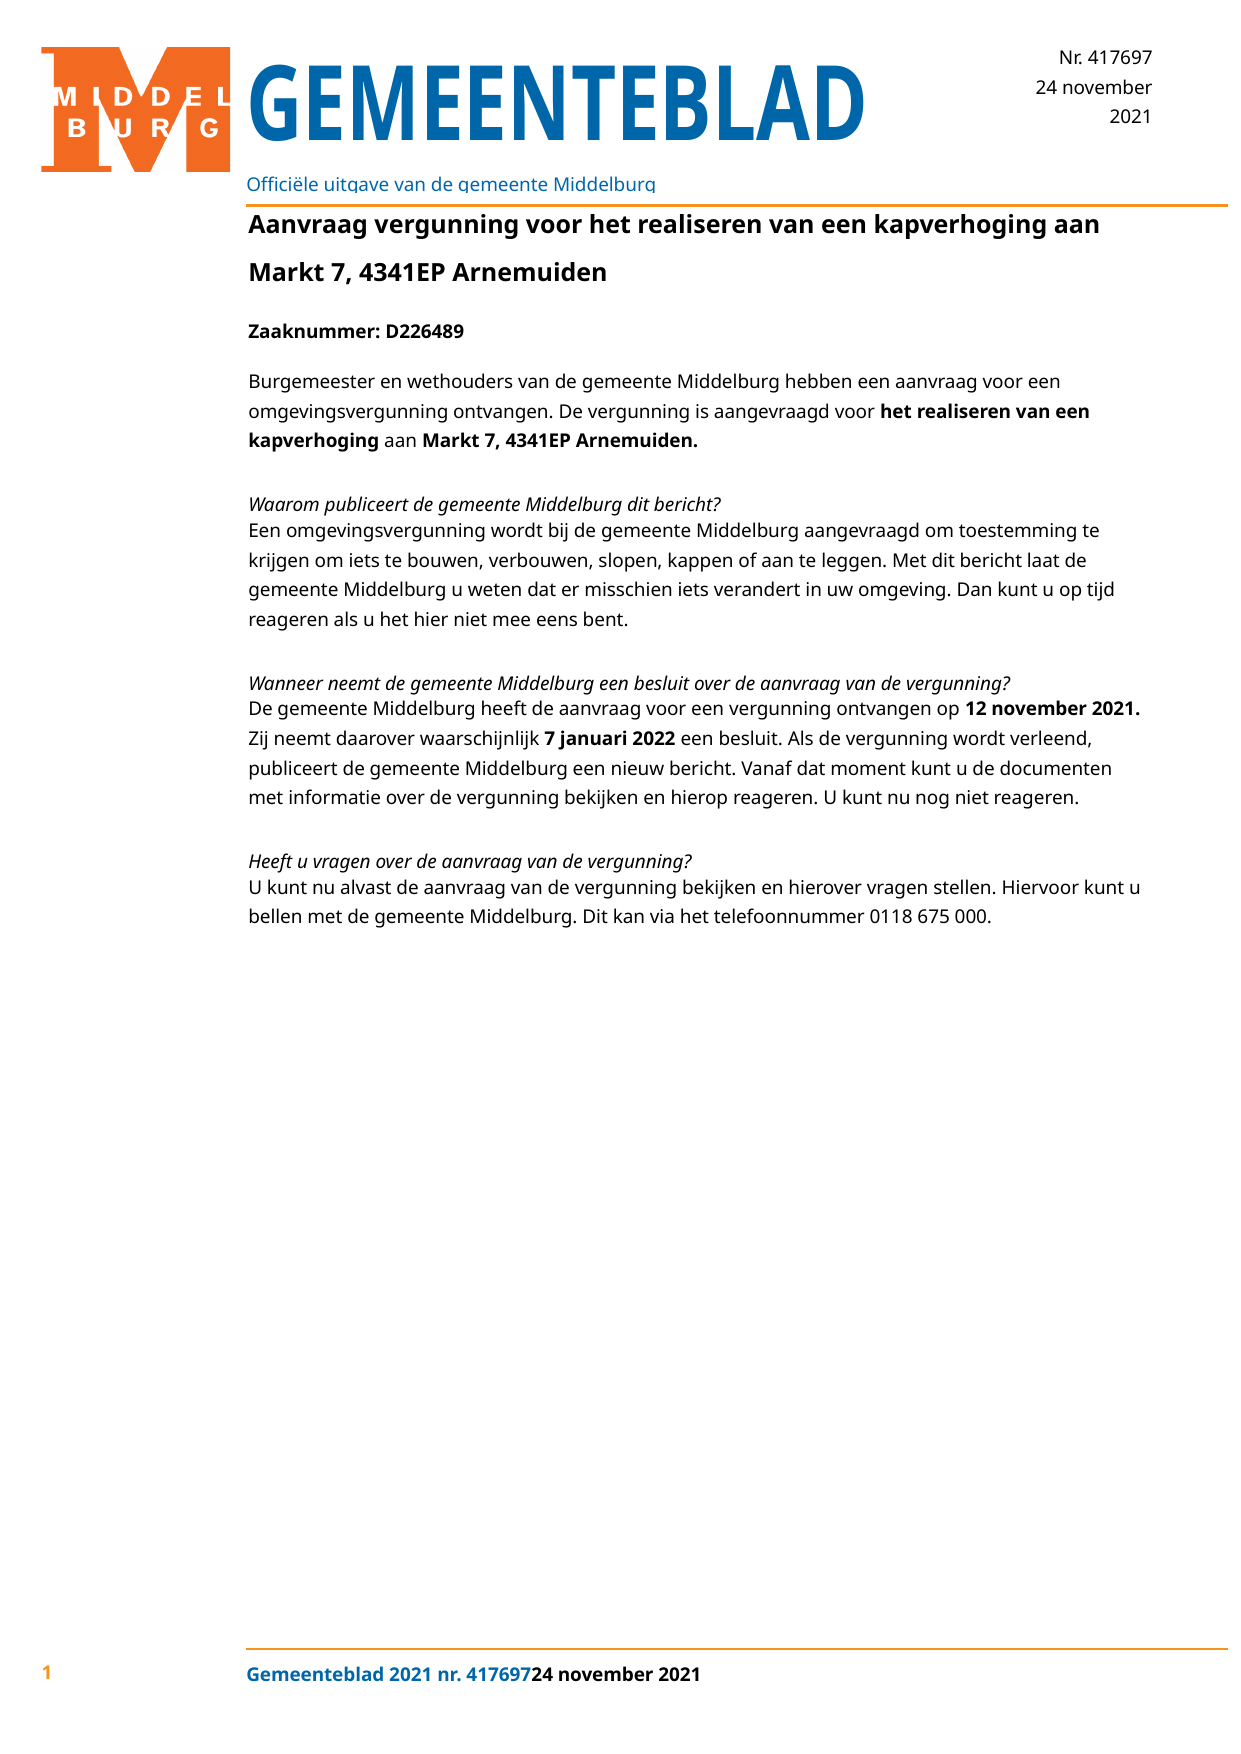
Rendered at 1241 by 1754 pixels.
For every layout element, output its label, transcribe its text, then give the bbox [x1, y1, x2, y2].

text Waarom publiceert de gemeente Middelburg dit bericht? [248, 491, 1152, 517]
text Heeft u vragen over de aanvraag van de vergunning? [248, 848, 1152, 874]
text Burgemeester en wethouders van de gemeente Middelburg hebben een aanvraag voor een omgevingsvergunning ontvangen. De vergunning is aangevraagd voor het realiseren van een kapverhoging aan Markt 7, 4341EP Arnemuiden. [248, 368, 1152, 453]
picture [41, 47, 231, 172]
text Wanneer neemt de gemeente Middelburg een besluit over de aanvraag van de vergunning? [248, 670, 1152, 696]
text U kunt nu alvast de aanvraag van de vergunning bekijken en hierover vragen stellen. Hiervoor kunt u bellen met de gemeente Middelburg. Dit kan via het telefoonnummer 0118 675 000. [248, 874, 1152, 929]
text Een omgevingsvergunning wordt bij de gemeente Middelburg aangevraagd om toestemming te krijgen om iets te bouwen, verbouwen, slopen, kappen of aan te leggen. Met dit bericht laat de gemeente Middelburg u weten dat er misschien iets verandert in uw omgeving. Dan kunt u op tijd reageren als u het hier niet mee eens bent. [248, 517, 1152, 632]
text De gemeente Middelburg heeft de aanvraag voor een vergunning ontvangen op 12 november 2021. Zij neemt daarover waarschijnlijk 7 januari 2022 een besluit. Als de vergunning wordt verleend, publiceert de gemeente Middelburg een nieuw bericht. Vanaf dat moment kunt u de documenten met informatie over de vergunning bekijken en hierop reageren. U kunt nu nog niet reageren. [248, 696, 1152, 810]
text Zaaknummer: D226489 [248, 318, 1152, 344]
text Aanvraag vergunning voor het realiseren van een kapverhoging aan Markt 7, 4341EP Arnemuiden [248, 207, 1152, 288]
